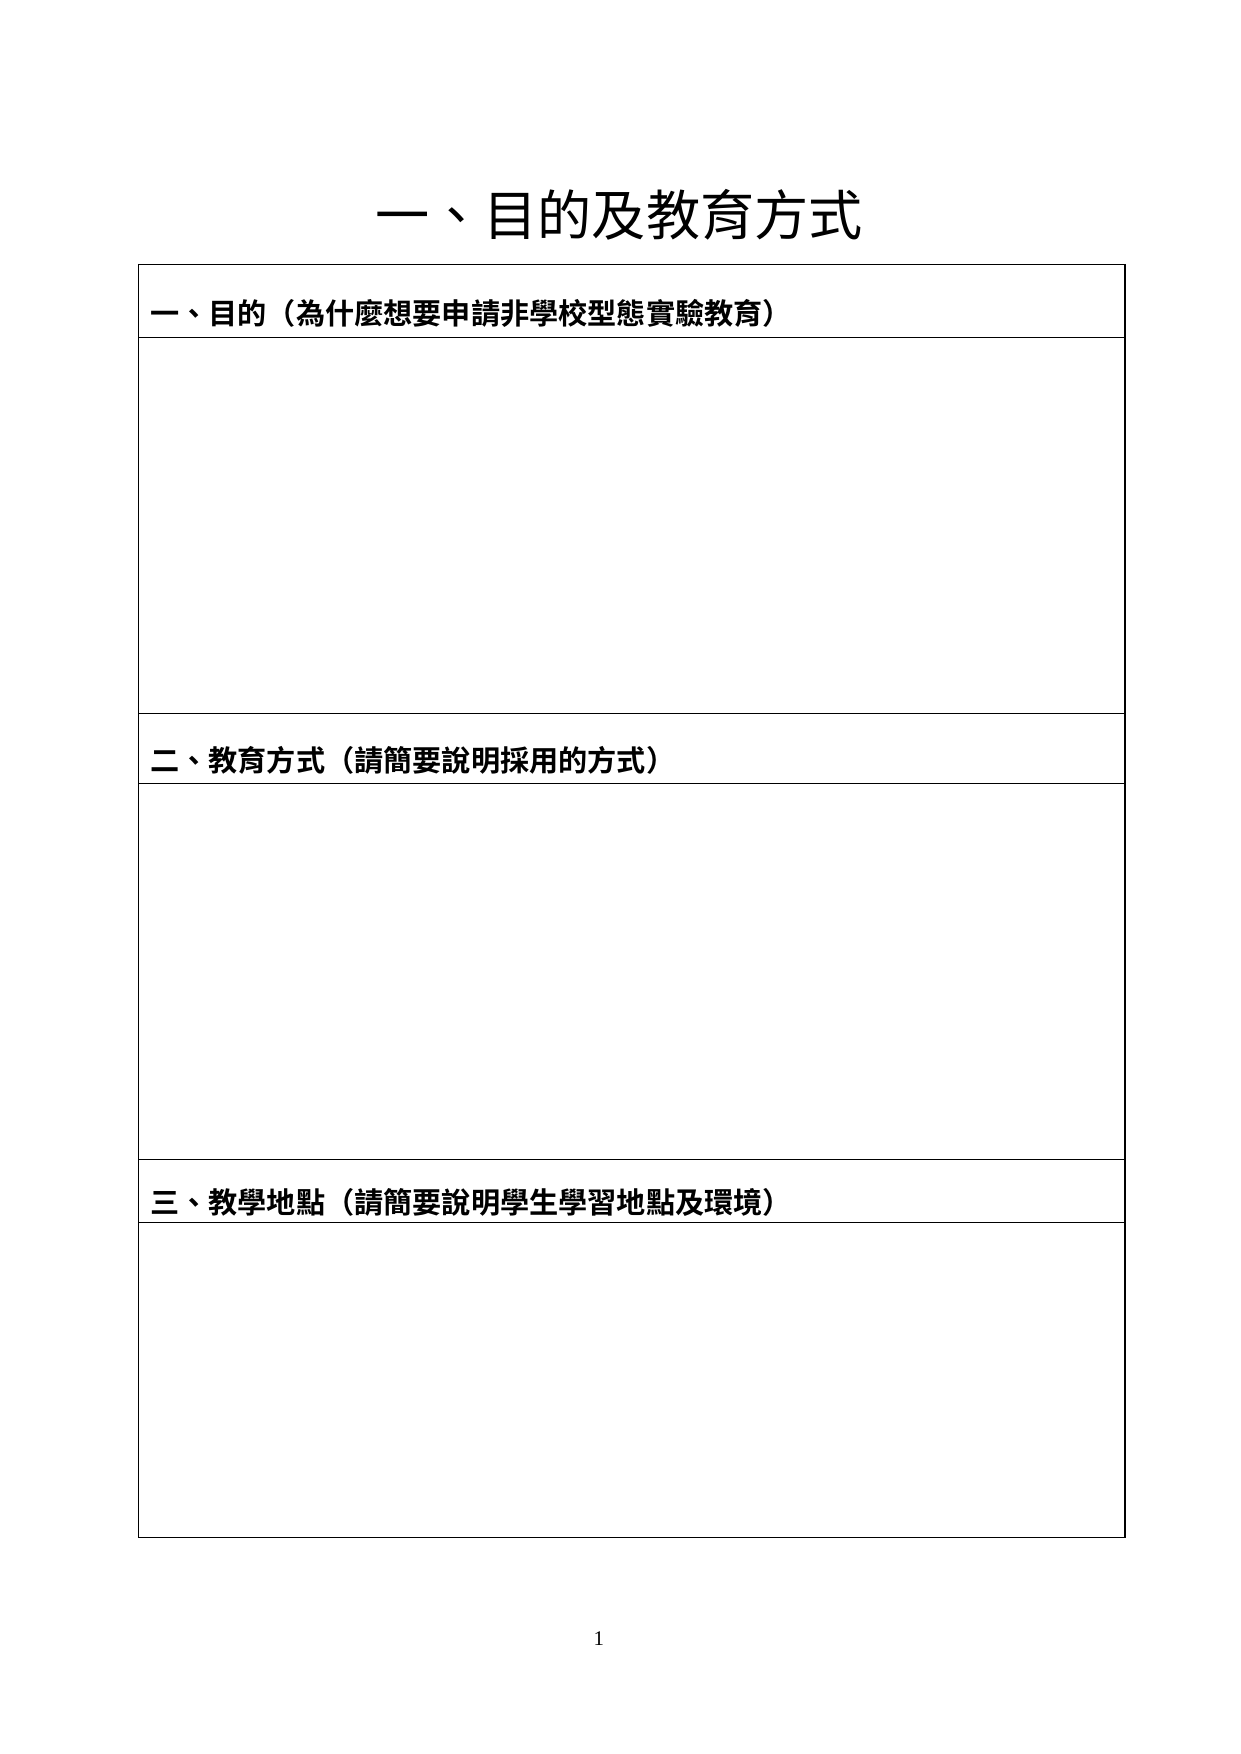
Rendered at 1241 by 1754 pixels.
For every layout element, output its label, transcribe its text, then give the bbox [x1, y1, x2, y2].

table_cell [139, 1223, 1124, 1537]
table_cell [139, 784, 1124, 1158]
table_cell [139, 338, 1124, 713]
table_cell 二、教育方式（請簡要說明採用的方式） [139, 714, 1124, 782]
text 一、目的及教育方式 [112, 139, 1125, 264]
table_cell 三、教學地點（請簡要說明學生學習地點及環境） [139, 1160, 1124, 1222]
table_header 一、目的（為什麼想要申請非學校型態實驗教育） [139, 265, 1124, 337]
